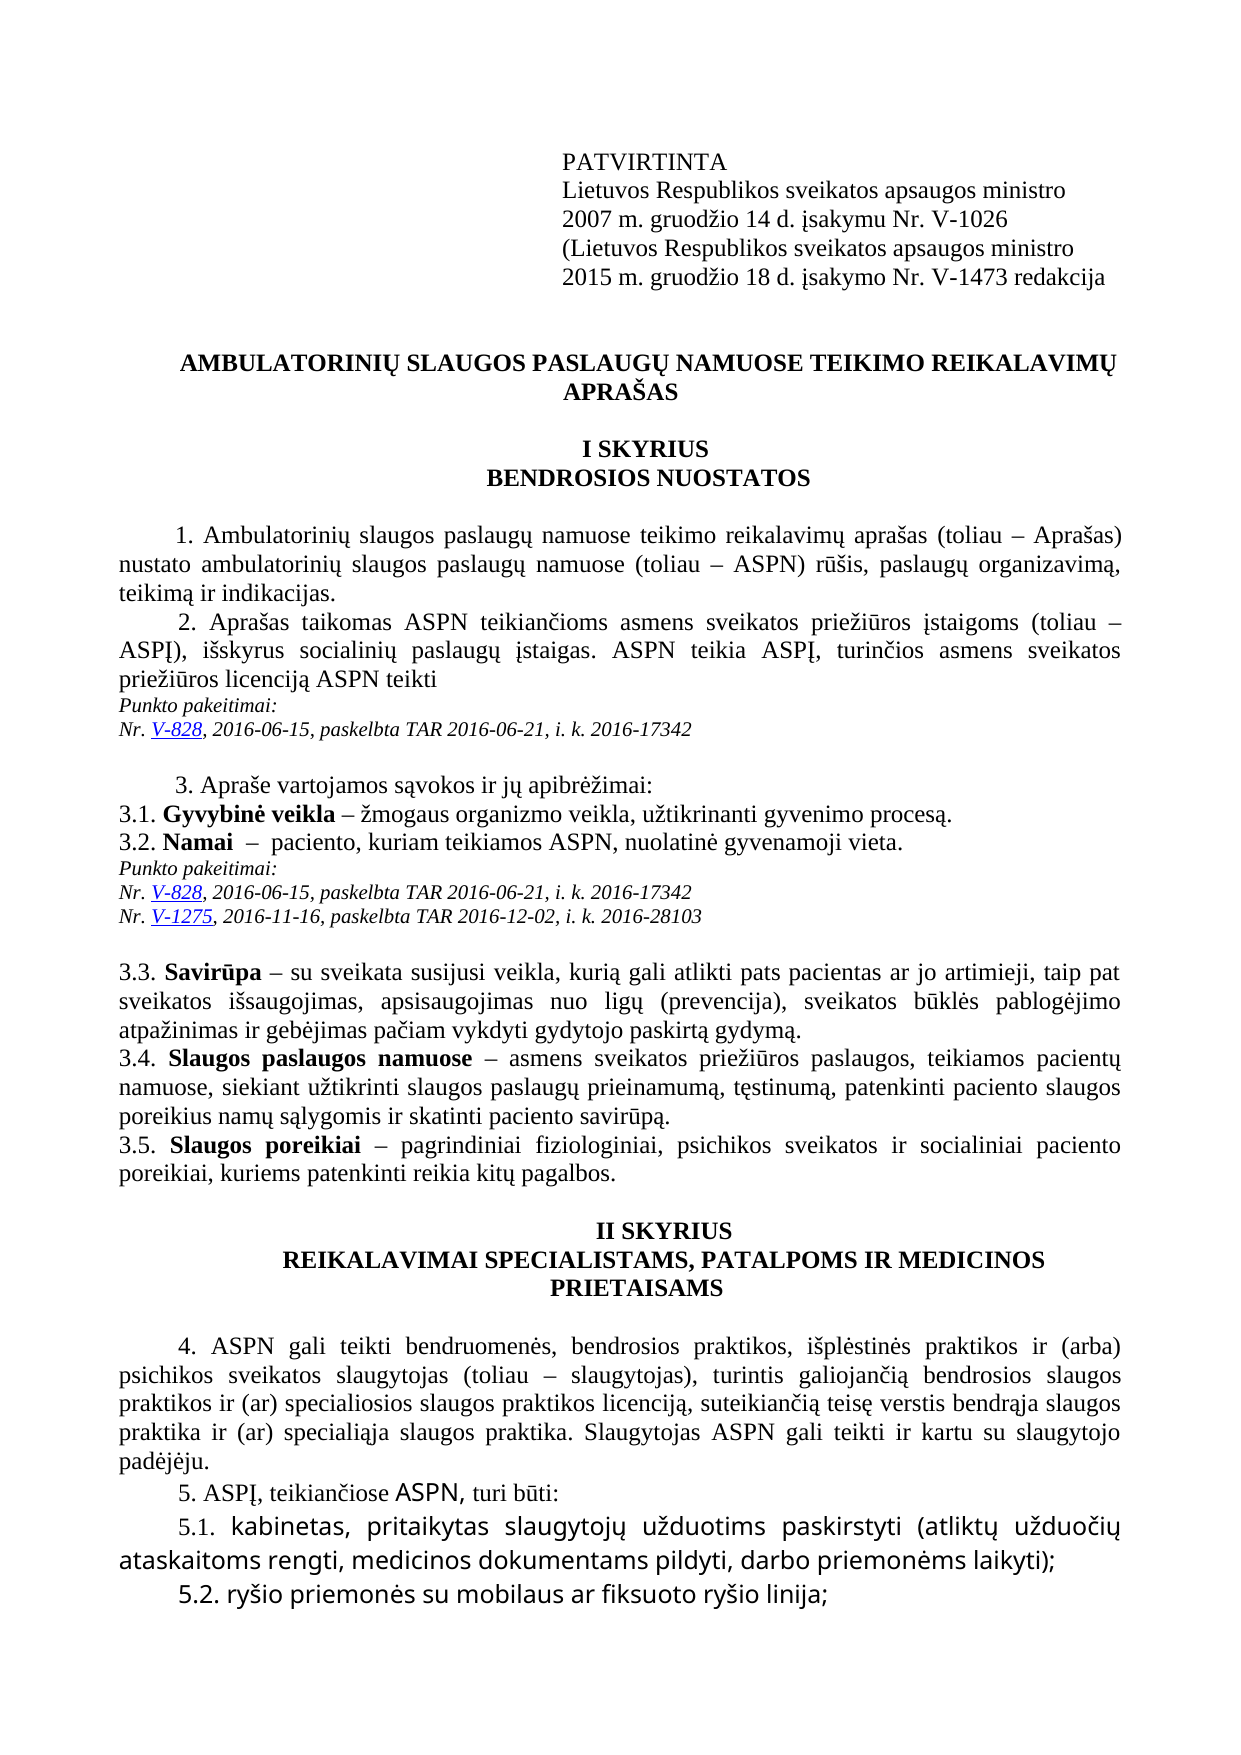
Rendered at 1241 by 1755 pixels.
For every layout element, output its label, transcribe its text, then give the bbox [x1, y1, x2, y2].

text Lietuvos Respublikos sveikatos apsaugos ministro [119, 176, 1122, 204]
text Punkto pakeitimai: [119, 856, 1122, 880]
text 3. Apraše vartojamos sąvokos ir jų apibrėžimai: [119, 770, 1122, 799]
text 2. Aprašas taikomas ASPN teikiančioms asmens sveikatos priežiūros įstaigoms (toliau – ASPĮ), išskyrus socialinių paslaugų įstaigas. ASPN teikia ASPĮ, turinčios asmens sveikatos priežiūros licenciją ASPN teikti [119, 607, 1122, 693]
text 5. ASPĮ, teikiančiose ASPN, turi būti: [119, 1475, 1122, 1509]
text AMBULATORINIŲ SLAUGOS PASLAUGŲ NAMUOSE TEIKIMO REIKALAVIMŲ APRAŠAS [119, 348, 1122, 406]
text 3.1. Gyvybinė veikla – žmogaus organizmo veikla, užtikrinanti gyvenimo procesą. [119, 799, 1122, 827]
text 3.2. Namai – paciento, kuriam teikiamos ASPN, nuolatinė gyvenamoji vieta. [119, 827, 1122, 856]
text Punkto pakeitimai: [119, 693, 1122, 717]
text 3.3. Savirūpa – su sveikata susijusi veikla, kurią gali atlikti pats pacientas ar jo artimieji, taip pat sveikatos išsaugojimas, apsisaugojimas nuo ligų (prevencija), sveikatos būklės pablogėjimo atpažinimas ir gebėjimas pačiam vykdyti gydytojo paskirtą gydymą. [119, 957, 1122, 1043]
text 2015 m. gruodžio 18 d. įsakymo Nr. V-1473 redakcija [119, 262, 1122, 291]
text 2007 m. gruodžio 14 d. įsakymu Nr. V-1026 [119, 204, 1122, 233]
text REIKALAVIMAI SPECIALISTAMS, PATALPOMS IR MEDICINOS PRIETAISAMS [151, 1245, 1122, 1302]
text Nr. V-1275, 2016-11-16, paskelbta TAR 2016-12-02, i. k. 2016-28103 [119, 904, 1122, 928]
text 5.1. kabinetas, pritaikytas slaugytojų užduotims paskirstyti (atliktų užduočių ataskaitoms rengti, medicinos dokumentams pildyti, darbo priemonėms laikyti); [119, 1509, 1122, 1577]
text PATVIRTINTA [119, 147, 1122, 176]
text (Lietuvos Respublikos sveikatos apsaugos ministro [119, 233, 1122, 262]
text I SKYRIUS [119, 434, 1122, 463]
text Nr. V-828, 2016-06-15, paskelbta TAR 2016-06-21, i. k. 2016-17342 [119, 717, 1122, 741]
text Nr. V-828, 2016-06-15, paskelbta TAR 2016-06-21, i. k. 2016-17342 [119, 880, 1122, 904]
text 3.4. Slaugos paslaugos namuose – asmens sveikatos priežiūros paslaugos, teikiamos pacientų namuose, siekiant užtikrinti slaugos paslaugų prieinamumą, tęstinumą, patenkinti paciento slaugos poreikius namų sąlygomis ir skatinti paciento savirūpą. [119, 1043, 1122, 1130]
text 4. ASPN gali teikti bendruomenės, bendrosios praktikos, išplėstinės praktikos ir (arba) psichikos sveikatos slaugytojas (toliau – slaugytojas), turintis galiojančią bendrosios slaugos praktikos ir (ar) specialiosios slaugos praktikos licenciją, suteikiančią teisę verstis bendrąja slaugos praktika ir (ar) specialiąja slaugos praktika. Slaugytojas ASPN gali teikti ir kartu su slaugytojo padėjėju. [119, 1331, 1122, 1475]
text 1. Ambulatorinių slaugos paslaugų namuose teikimo reikalavimų aprašas (toliau – Aprašas) nustato ambulatorinių slaugos paslaugų namuose (toliau – ASPN) rūšis, paslaugų organizavimą, teikimą ir indikacijas. [119, 521, 1122, 607]
text 3.5. Slaugos poreikiai – pagrindiniai fiziologiniai, psichikos sveikatos ir socialiniai paciento poreikiai, kuriems patenkinti reikia kitų pagalbos. [119, 1130, 1122, 1187]
text II SKYRIUS [151, 1216, 1122, 1245]
text 5.2. ryšio priemonės su mobilaus ar fiksuoto ryšio linija; [119, 1577, 1122, 1611]
text BENDROSIOS NUOSTATOS [119, 463, 1122, 492]
